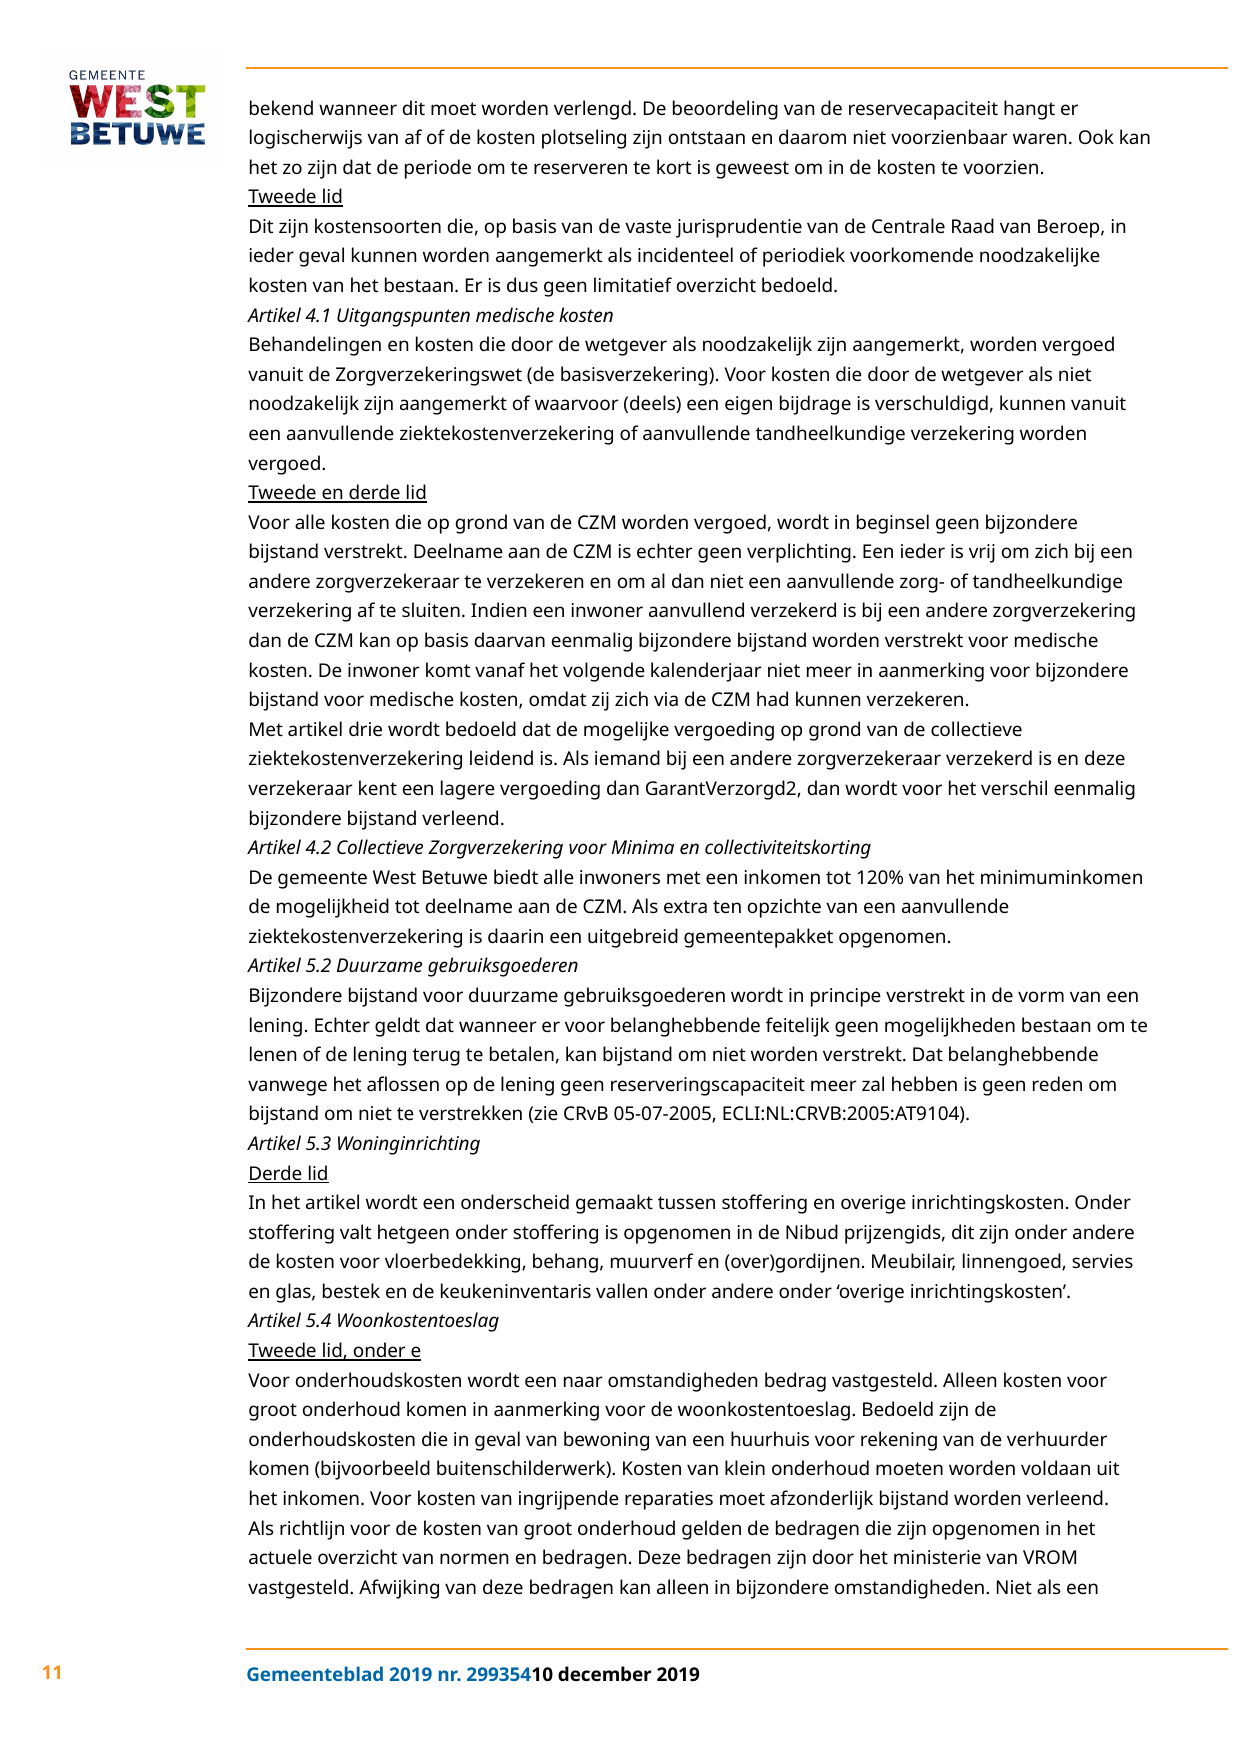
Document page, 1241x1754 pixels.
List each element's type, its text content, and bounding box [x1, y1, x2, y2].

text Artikel 5.2 Duurzame gebruiksgoederen [248, 953, 1152, 978]
text Tweede lid, onder e [248, 1337, 1152, 1363]
text Derde lid [248, 1160, 1152, 1186]
text Als richtlijn voor de kosten van groot onderhoud gelden de bedragen die zijn opgenomen in het actuele overzicht van normen en bedragen. Deze bedragen zijn door het ministerie van VROM vastgesteld. Afwijking van deze bedragen kan alleen in bijzondere omstandigheden. Niet als een [248, 1515, 1152, 1600]
text Tweede en derde lid [248, 479, 1152, 505]
text Artikel 5.3 Woninginrichting [248, 1130, 1152, 1156]
picture [41, 47, 231, 172]
text Artikel 4.2 Collectieve Zorgverzekering voor Minima en collectiviteitskorting [248, 834, 1152, 860]
text Tweede lid [248, 183, 1152, 209]
text Dit zijn kostensoorten die, op basis van de vaste jurisprudentie van de Centrale Raad van Beroep, in ieder geval kunnen worden aangemerkt als incidenteel of periodiek voorkomende noodzakelijke kosten van het bestaan. Er is dus geen limitatief overzicht bedoeld. [248, 213, 1152, 298]
text Behandelingen en kosten die door de wetgever als noodzakelijk zijn aangemerkt, worden vergoed vanuit de Zorgverzekeringswet (de basisverzekering). Voor kosten die door de wetgever als niet noodzakelijk zijn aangemerkt of waarvoor (deels) een eigen bijdrage is verschuldigd, kunnen vanuit een aanvullende ziektekostenverzekering of aanvullende tandheelkundige verzekering worden vergoed. [248, 331, 1152, 476]
text Voor onderhoudskosten wordt een naar omstandigheden bedrag vastgesteld. Alleen kosten voor groot onderhoud komen in aanmerking voor de woonkostentoeslag. Bedoeld zijn de onderhoudskosten die in geval van bewoning van een huurhuis voor rekening van de verhuurder komen (bijvoorbeeld buitenschilderwerk). Kosten van klein onderhoud moeten worden voldaan uit het inkomen. Voor kosten van ingrijpende reparaties moet afzonderlijk bijstand worden verleend. [248, 1367, 1152, 1511]
text De gemeente West Betuwe biedt alle inwoners met een inkomen tot 120% van het minimuminkomen de mogelijkheid tot deelname aan de CZM. Als extra ten opzichte van een aanvullende ziektekostenverzekering is daarin een uitgebreid gemeentepakket opgenomen. [248, 864, 1152, 949]
text Voor alle kosten die op grond van de CZM worden vergoed, wordt in beginsel geen bijzondere bijstand verstrekt. Deelname aan de CZM is echter geen verplichting. Een ieder is vrij om zich bij een andere zorgverzekeraar te verzekeren en om al dan niet een aanvullende zorg- of tandheelkundige verzekering af te sluiten. Indien een inwoner aanvullend verzekerd is bij een andere zorgverzekering dan de CZM kan op basis daarvan eenmalig bijzondere bijstand worden verstrekt voor medische kosten. De inwoner komt vanaf het volgende kalenderjaar niet meer in aanmerking voor bijzondere bijstand voor medische kosten, omdat zij zich via de CZM had kunnen verzekeren. [248, 509, 1152, 712]
text bekend wanneer dit moet worden verlengd. De beoordeling van de reservecapaciteit hangt er logischerwijs van af of de kosten plotseling zijn ontstaan en daarom niet voorzienbaar waren. Ook kan het zo zijn dat de periode om te reserveren te kort is geweest om in de kosten te voorzien. [248, 95, 1152, 180]
text Bijzondere bijstand voor duurzame gebruiksgoederen wordt in principe verstrekt in de vorm van een lening. Echter geldt dat wanneer er voor belanghebbende feitelijk geen mogelijkheden bestaan om te lenen of de lening terug te betalen, kan bijstand om niet worden verstrekt. Dat belanghebbende vanwege het aflossen op de lening geen reserveringscapaciteit meer zal hebben is geen reden om bijstand om niet te verstrekken (zie CRvB 05-07-2005, ECLI:NL:CRVB:2005:AT9104). [248, 982, 1152, 1126]
text Met artikel drie wordt bedoeld dat de mogelijke vergoeding op grond van de collectieve ziektekostenverzekering leidend is. Als iemand bij een andere zorgverzekeraar verzekerd is en deze verzekeraar kent een lagere vergoeding dan GarantVerzorgd2, dan wordt voor het verschil eenmalig bijzondere bijstand verleend. [248, 716, 1152, 831]
text Artikel 4.1 Uitgangspunten medische kosten [248, 302, 1152, 328]
text Artikel 5.4 Woonkostentoeslag [248, 1308, 1152, 1333]
text In het artikel wordt een onderscheid gemaakt tussen stoffering en overige inrichtingskosten. Onder stoffering valt hetgeen onder stoffering is opgenomen in de Nibud prijzengids, dit zijn onder andere de kosten voor vloerbedekking, behang, muurverf en (over)gordijnen. Meubilair, linnengoed, servies en glas, bestek en de keukeninventaris vallen onder andere onder ‘overige inrichtingskosten’. [248, 1189, 1152, 1304]
